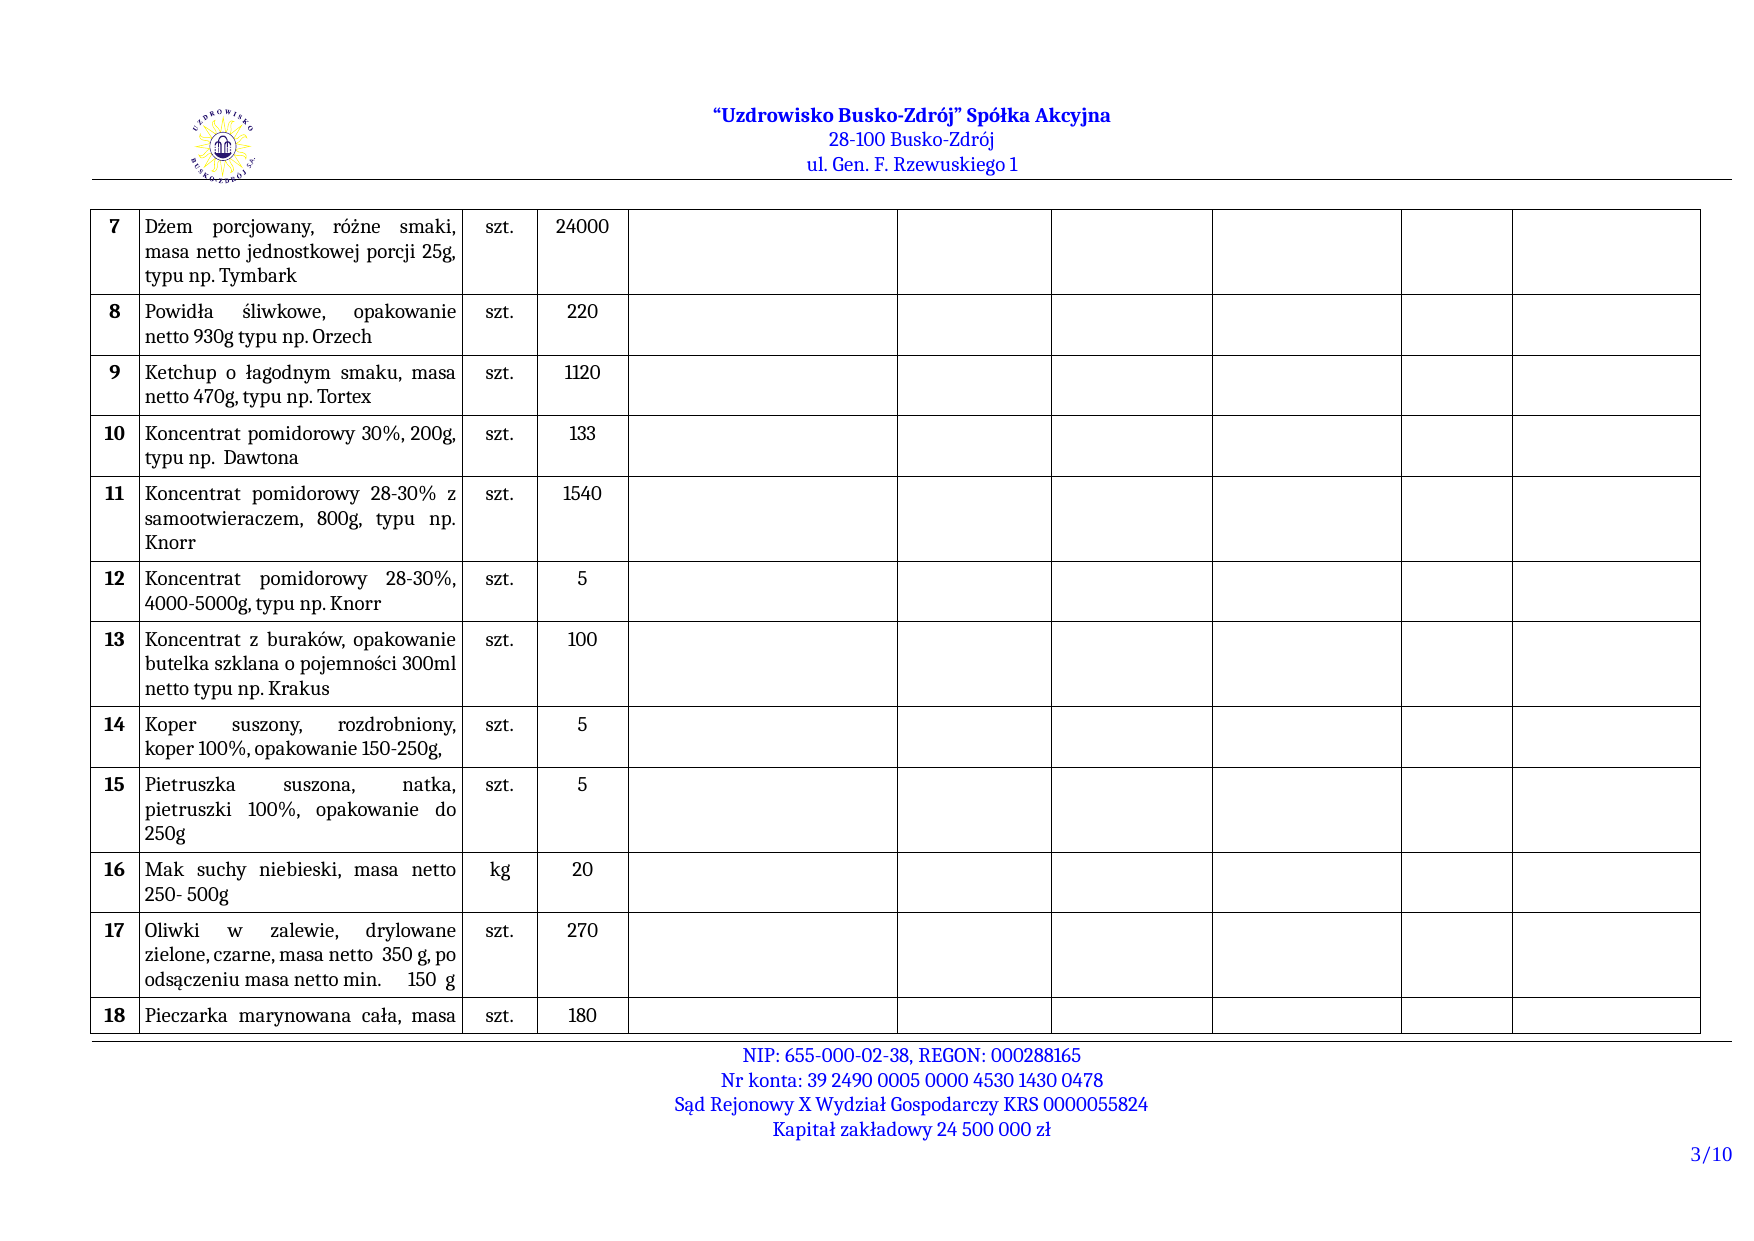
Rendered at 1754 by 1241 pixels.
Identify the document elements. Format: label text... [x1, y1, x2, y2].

table_cell [1513, 622, 1700, 706]
table_cell [1213, 562, 1401, 621]
table_cell [1513, 707, 1700, 767]
table_cell [1052, 210, 1212, 294]
table_cell 5 [538, 768, 628, 852]
table_cell Koncentrat pomidorowy 28-30% z samootwieraczem, 800g, typu np. Knorr [140, 477, 462, 561]
table_cell szt. [463, 622, 537, 706]
table_cell [898, 356, 1051, 415]
table_cell [898, 416, 1051, 476]
table_cell [1513, 416, 1700, 476]
table_cell szt. [463, 416, 537, 476]
table_cell [1513, 210, 1700, 294]
table_cell 10 [91, 416, 139, 476]
table_cell [629, 622, 897, 706]
table_cell [1052, 707, 1212, 767]
table_cell [629, 768, 897, 852]
table_cell Koncentrat pomidorowy 28-30%, 4000-5000g, typu np. Knorr [140, 562, 462, 621]
table_cell 7 [91, 210, 139, 294]
table_cell [1213, 998, 1401, 1033]
table_cell 16 [91, 853, 139, 912]
table_cell 180 [538, 998, 628, 1033]
table_cell [1513, 356, 1700, 415]
table_cell 18 [91, 998, 139, 1033]
table_cell Ketchup o łagodnym smaku, masa netto 470g, typu np. Tortex [140, 356, 462, 415]
table_cell [898, 210, 1051, 294]
table_cell 9 [91, 356, 139, 415]
table_cell 133 [538, 416, 628, 476]
table_cell 5 [538, 562, 628, 621]
table_cell [1513, 562, 1700, 621]
table_cell 17 [91, 913, 139, 997]
table_cell [629, 853, 897, 912]
table_cell 14 [91, 707, 139, 767]
table_cell Pietruszka suszona, natka, pietruszki 100%, opakowanie do 250g [140, 768, 462, 852]
table_cell [1402, 356, 1512, 415]
table_cell szt. [463, 707, 537, 767]
table_cell [1052, 562, 1212, 621]
table_cell szt. [463, 210, 537, 294]
table_cell [1402, 562, 1512, 621]
table_cell szt. [463, 998, 537, 1033]
table_cell [1213, 853, 1401, 912]
table_cell 20 [538, 853, 628, 912]
table_cell szt. [463, 295, 537, 354]
table_cell [898, 295, 1051, 354]
table_cell [1513, 295, 1700, 354]
table_cell [1402, 295, 1512, 354]
table_cell [1213, 295, 1401, 354]
table_cell 220 [538, 295, 628, 354]
table_cell [1513, 913, 1700, 997]
table_cell [898, 998, 1051, 1033]
table_cell [1213, 416, 1401, 476]
table_cell [1213, 913, 1401, 997]
table_cell [1052, 853, 1212, 912]
table_cell [1213, 356, 1401, 415]
table_cell 13 [91, 622, 139, 706]
table_cell 1540 [538, 477, 628, 561]
table_cell 12 [91, 562, 139, 621]
table_cell [1513, 477, 1700, 561]
table_cell [898, 853, 1051, 912]
table_cell [1052, 416, 1212, 476]
table_cell Koper suszony, rozdrobniony, koper 100%, opakowanie 150-250g, [140, 707, 462, 767]
table_cell 15 [91, 768, 139, 852]
table_cell [1402, 416, 1512, 476]
table_cell [1052, 622, 1212, 706]
table_cell szt. [463, 562, 537, 621]
table_cell [1052, 768, 1212, 852]
table_cell Koncentrat pomidorowy 30%, 200g, typu np. Dawtona [140, 416, 462, 476]
table_cell [629, 913, 897, 997]
table_cell [1052, 913, 1212, 997]
table_cell [629, 998, 897, 1033]
table_cell [1402, 707, 1512, 767]
table_cell 100 [538, 622, 628, 706]
table_cell [1213, 210, 1401, 294]
table_cell szt. [463, 768, 537, 852]
table_cell [898, 622, 1051, 706]
table_cell [1213, 707, 1401, 767]
table_cell [629, 210, 897, 294]
table_cell Dżem porcjowany, różne smaki, masa netto jednostkowej porcji 25g, typu np. Tymbark [140, 210, 462, 294]
table_cell [898, 562, 1051, 621]
table_cell szt. [463, 477, 537, 561]
table_cell [898, 477, 1051, 561]
table_cell [1213, 477, 1401, 561]
table_cell 24000 [538, 210, 628, 294]
table_cell [1402, 477, 1512, 561]
table_cell [898, 913, 1051, 997]
table_cell [1402, 210, 1512, 294]
table_cell [1402, 913, 1512, 997]
table_cell [629, 416, 897, 476]
table_cell Oliwki w zalewie, drylowane zielone, czarne, masa netto 350 g, po odsączeniu masa netto min. 150 g [140, 913, 462, 997]
table_cell [1052, 356, 1212, 415]
table_cell szt. [463, 913, 537, 997]
table_cell [629, 707, 897, 767]
table_cell [629, 562, 897, 621]
table_cell Koncentrat z buraków, opakowanie butelka szklana o pojemności 300ml netto typu np. Krakus [140, 622, 462, 706]
table_cell [898, 768, 1051, 852]
table_cell [898, 707, 1051, 767]
table_cell [1513, 998, 1700, 1033]
table_cell 11 [91, 477, 139, 561]
table_cell Mak suchy niebieski, masa netto 250- 500g [140, 853, 462, 912]
table_cell Powidła śliwkowe, opakowanie netto 930g typu np. Orzech [140, 295, 462, 354]
table_cell kg [463, 853, 537, 912]
table_cell [1052, 998, 1212, 1033]
table_cell [1213, 622, 1401, 706]
table_cell 1120 [538, 356, 628, 415]
table_cell [629, 477, 897, 561]
table_cell [1402, 768, 1512, 852]
table_cell [1402, 998, 1512, 1033]
table_cell 270 [538, 913, 628, 997]
table_cell [1513, 853, 1700, 912]
table_cell 8 [91, 295, 139, 354]
table_cell [629, 356, 897, 415]
table_cell Pieczarka marynowana cała, masa [140, 998, 462, 1033]
table_cell 5 [538, 707, 628, 767]
table_cell [1513, 768, 1700, 852]
table_cell [1213, 768, 1401, 852]
table_cell [1402, 622, 1512, 706]
table_cell [1052, 295, 1212, 354]
table_cell szt. [463, 356, 537, 415]
table_cell [1052, 477, 1212, 561]
table_cell [629, 295, 897, 354]
table_cell [1402, 853, 1512, 912]
